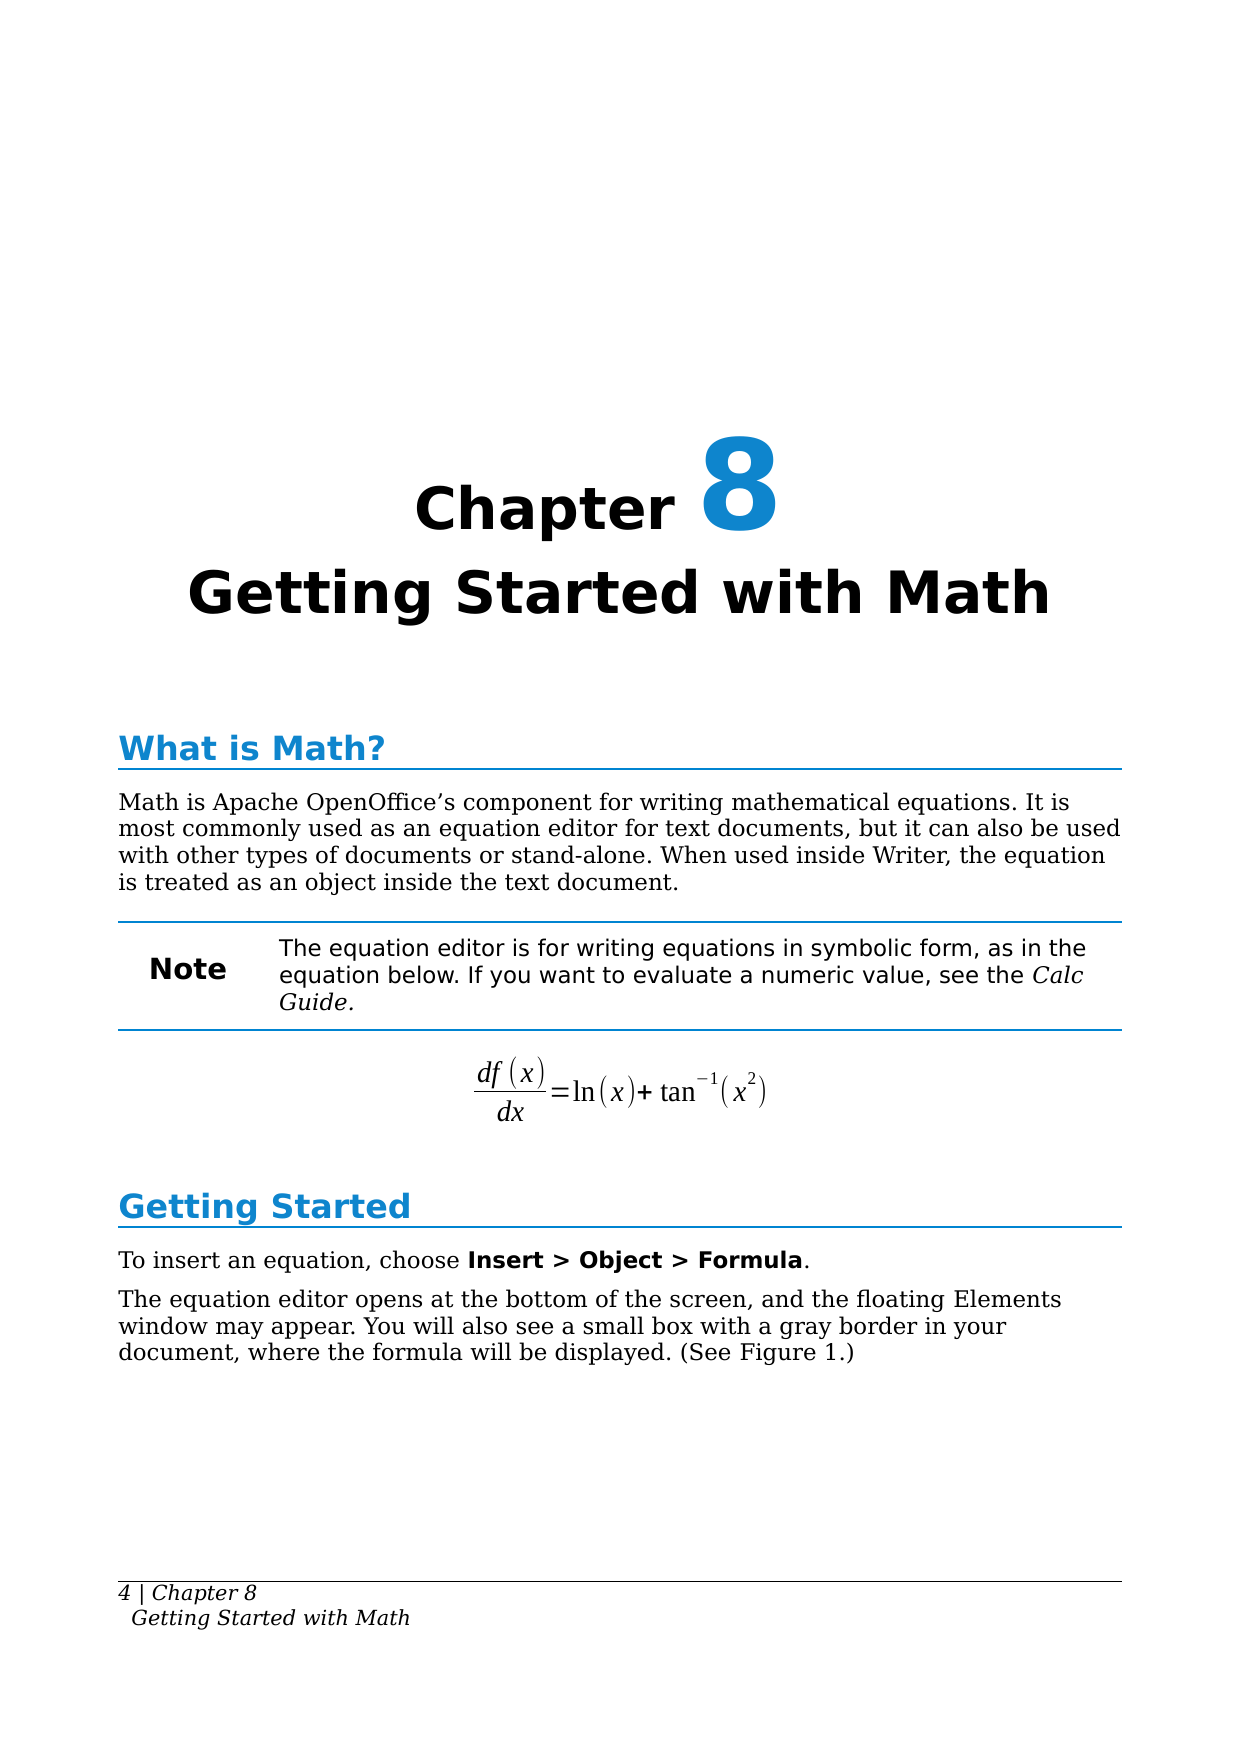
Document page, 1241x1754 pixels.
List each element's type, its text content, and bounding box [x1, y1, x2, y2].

text The equation editor opens at the bottom of the screen, and the floating Elements window may appear. You will also see a small box with a gray border in your document, where the formula will be displayed. (See Figure 1.) [118, 1286, 1122, 1366]
text Math is Apache OpenOffice’s component for writing mathematical equations. It is most commonly used as an equation editor for text documents, but it can also be used with other types of documents or stand-alone. When used inside Writer, the equation is treated as an object inside the text document. [118, 789, 1122, 896]
text To insert an equation, choose Insert > Object > Formula. [118, 1247, 1122, 1274]
table_header Note [118, 923, 257, 1029]
subtitle Getting Started [118, 1187, 1122, 1226]
subtitle What is Math? [118, 729, 1122, 768]
subtitle Chapter 8 Getting Started with Math [118, 413, 1122, 627]
table_header The equation editor is for writing equations in symbolic form, as in the equation below. If you want to evaluate a numeric value, see the Calc Guide. [258, 923, 1122, 1029]
